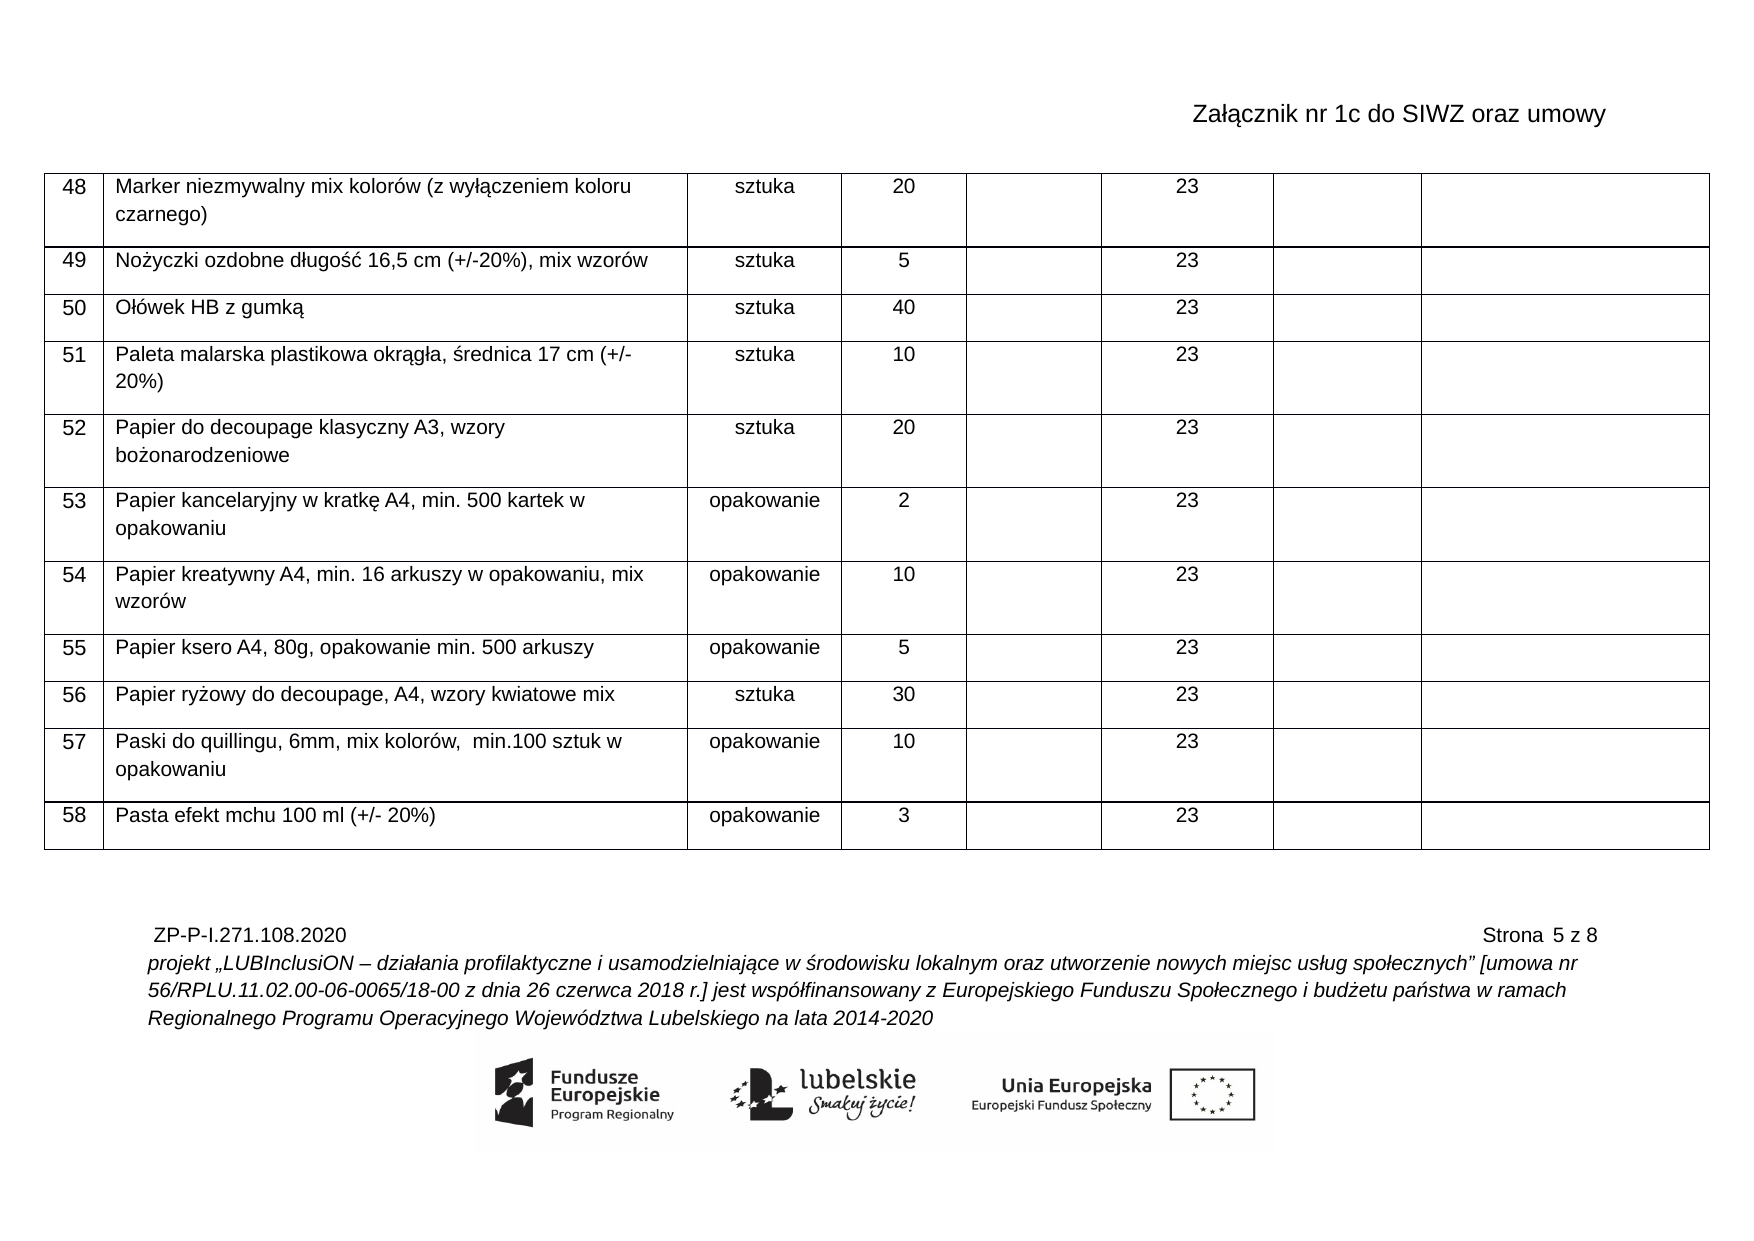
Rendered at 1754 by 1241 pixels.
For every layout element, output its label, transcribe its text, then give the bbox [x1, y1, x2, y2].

table_cell 54 [45, 562, 103, 634]
table_cell [1274, 729, 1421, 801]
table_cell 57 [45, 729, 103, 801]
table_cell Ołówek HB z gumką [104, 295, 687, 341]
table_cell [1274, 174, 1421, 246]
table_cell 23 [1102, 682, 1273, 728]
table_cell 10 [842, 562, 966, 634]
table_cell Pasta efekt mchu 100 ml (+/- 20%) [104, 803, 687, 848]
table_cell [1422, 729, 1709, 801]
table_cell Marker niezmywalny mix kolorów (z wyłączeniem koloru czarnego) [104, 174, 687, 246]
table_cell [1422, 174, 1709, 246]
table_cell sztuka [688, 295, 841, 341]
table_cell 49 [45, 248, 103, 293]
table_cell 20 [842, 174, 966, 246]
picture [474, 1032, 1275, 1151]
table_cell [967, 248, 1101, 293]
table_cell [967, 562, 1101, 634]
table_cell 23 [1102, 415, 1273, 487]
table_cell [1422, 635, 1709, 681]
table_cell 23 [1102, 174, 1273, 246]
table_cell [967, 295, 1101, 341]
table_cell [1274, 562, 1421, 634]
table_cell opakowanie [688, 729, 841, 801]
table_cell 23 [1102, 803, 1273, 848]
table_cell [1274, 248, 1421, 293]
table_cell 23 [1102, 295, 1273, 341]
table_cell sztuka [688, 415, 841, 487]
table_cell sztuka [688, 248, 841, 293]
table_cell 40 [842, 295, 966, 341]
table_cell [967, 682, 1101, 728]
table_cell Papier ksero A4, 80g, opakowanie min. 500 arkuszy [104, 635, 687, 681]
table_cell [1422, 682, 1709, 728]
table_cell [967, 342, 1101, 414]
table_cell 58 [45, 803, 103, 848]
table_cell 2 [842, 488, 966, 561]
table_cell [1422, 488, 1709, 561]
table_cell 23 [1102, 562, 1273, 634]
table_cell 5 [842, 248, 966, 293]
table_cell Paleta malarska plastikowa okrągła, średnica 17 cm (+/- 20%) [104, 342, 687, 414]
table_cell 3 [842, 803, 966, 848]
table_cell 23 [1102, 248, 1273, 293]
table_cell [1274, 488, 1421, 561]
table_cell Nożyczki ozdobne długość 16,5 cm (+/-20%), mix wzorów [104, 248, 687, 293]
table_cell Papier kreatywny A4, min. 16 arkuszy w opakowaniu, mix wzorów [104, 562, 687, 634]
table_cell 23 [1102, 342, 1273, 414]
table_cell Papier kancelaryjny w kratkę A4, min. 500 kartek w opakowaniu [104, 488, 687, 561]
table_cell [1422, 342, 1709, 414]
table_cell opakowanie [688, 562, 841, 634]
table_cell Papier ryżowy do decoupage, A4, wzory kwiatowe mix [104, 682, 687, 728]
table_cell [1422, 562, 1709, 634]
table_cell [1422, 415, 1709, 487]
table_cell 52 [45, 415, 103, 487]
table_cell opakowanie [688, 488, 841, 561]
table_cell 51 [45, 342, 103, 414]
table_cell [1274, 635, 1421, 681]
table_cell sztuka [688, 174, 841, 246]
table_cell [1274, 295, 1421, 341]
table_cell [967, 803, 1101, 848]
table_cell 23 [1102, 729, 1273, 801]
table_cell [967, 635, 1101, 681]
table_cell [967, 415, 1101, 487]
table_cell [1422, 248, 1709, 293]
table_cell [1274, 415, 1421, 487]
table_cell 53 [45, 488, 103, 561]
table_cell 10 [842, 729, 966, 801]
table_cell 55 [45, 635, 103, 681]
table_cell [967, 729, 1101, 801]
table_cell 48 [45, 174, 103, 246]
table_cell 23 [1102, 635, 1273, 681]
table_cell [967, 174, 1101, 246]
table_cell opakowanie [688, 803, 841, 848]
table_cell 10 [842, 342, 966, 414]
table_cell [1422, 803, 1709, 848]
table_cell Papier do decoupage klasyczny A3, wzory bożonarodzeniowe [104, 415, 687, 487]
table_cell 50 [45, 295, 103, 341]
table_cell 5 [842, 635, 966, 681]
table_cell [1274, 803, 1421, 848]
table_cell sztuka [688, 342, 841, 414]
table_cell [967, 488, 1101, 561]
table_cell [1422, 295, 1709, 341]
table_cell sztuka [688, 682, 841, 728]
table_cell 23 [1102, 488, 1273, 561]
table_cell 30 [842, 682, 966, 728]
table_cell [1274, 342, 1421, 414]
table_cell 56 [45, 682, 103, 728]
table_cell [1274, 682, 1421, 728]
table_cell Paski do quillingu, 6mm, mix kolorów, min.100 sztuk w opakowaniu [104, 729, 687, 801]
table_cell 20 [842, 415, 966, 487]
table_cell opakowanie [688, 635, 841, 681]
